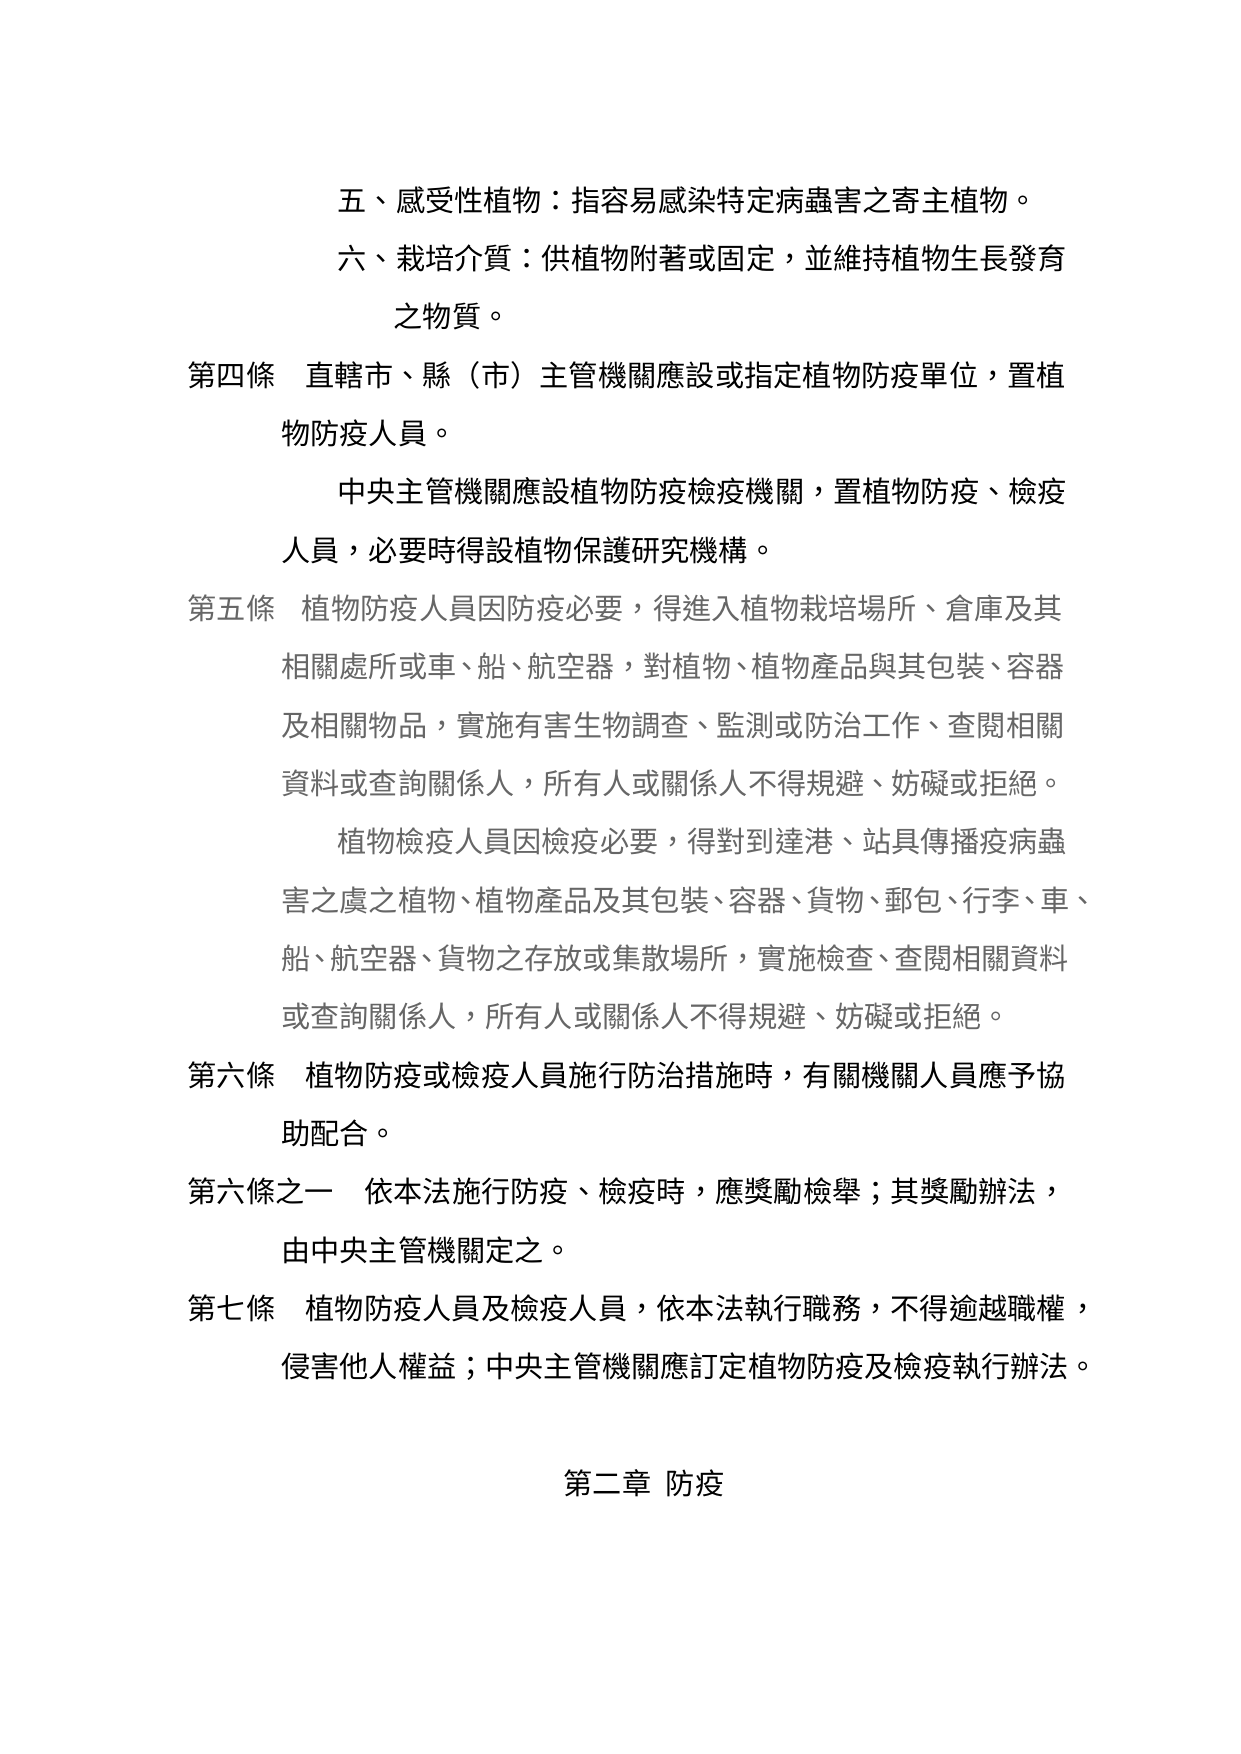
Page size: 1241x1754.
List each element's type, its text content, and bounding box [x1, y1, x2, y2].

text 第二章 防疫 [219, 1448, 1069, 1506]
text 第四條 直轄市、縣（市）主管機關應設或指定植物防疫單位，置植物防疫人員。 [187, 339, 1069, 456]
text 六、栽培介質：供植物附著或固定，並維持植物生長發育之物質。 [337, 223, 1069, 339]
text 五、感受性植物：指容易感染特定病蟲害之寄主植物。 [337, 164, 1069, 223]
text 植物檢疫人員因檢疫必要，得對到達港、站具傳播疫病蟲害之虞之植物、植物產品及其包裝、容器、貨物、郵包、行李、車、船、航空器、貨物之存放或集散場所，實施檢查、查閱相關資料或查詢關係人，所有人或關係人不得規避、妨礙或拒絕。 [281, 806, 1069, 1039]
text 第五條 植物防疫人員因防疫必要，得進入植物栽培場所、倉庫及其相關處所或車、船、航空器，對植物、植物產品與其包裝、容器及相關物品，實施有害生物調查、監測或防治工作、查閱相關資料或查詢關係人，所有人或關係人不得規避、妨礙或拒絕。 [187, 573, 1064, 806]
text 第七條 植物防疫人員及檢疫人員，依本法執行職務，不得逾越職權，侵害他人權益；中央主管機關應訂定植物防疫及檢疫執行辦法。 [187, 1273, 1069, 1448]
text 第六條之一 依本法施行防疫、檢疫時，應獎勵檢舉；其獎勵辦法，由中央主管機關定之。 [187, 1156, 1069, 1273]
text 中央主管機關應設植物防疫檢疫機關，置植物防疫、檢疫人員，必要時得設植物保護研究機構。 [281, 456, 1069, 573]
text 第六條 植物防疫或檢疫人員施行防治措施時，有關機關人員應予協助配合。 [187, 1039, 1069, 1156]
